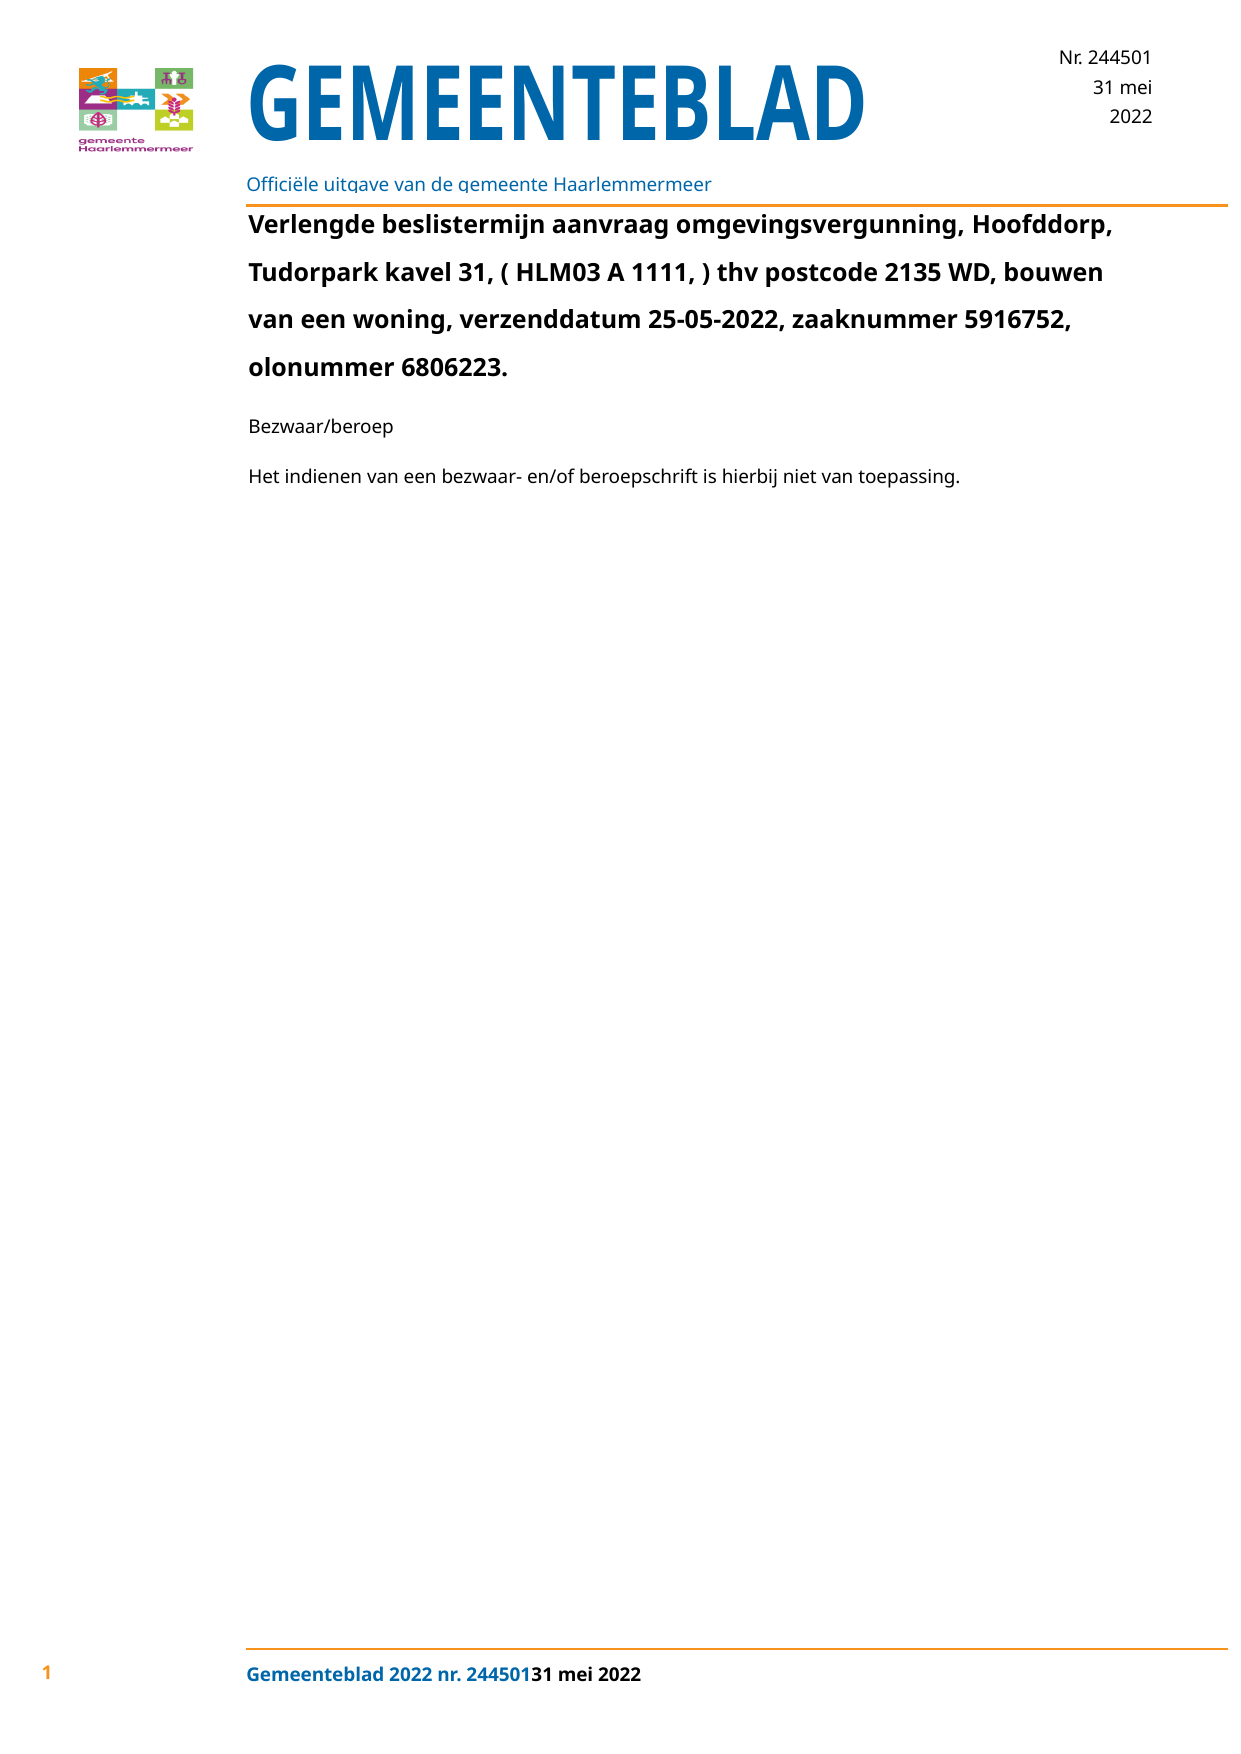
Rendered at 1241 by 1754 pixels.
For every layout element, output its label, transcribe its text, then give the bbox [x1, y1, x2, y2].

text Bezwaar/beroep [248, 413, 1152, 439]
text Verlengde beslistermijn aanvraag omgevingsvergunning, Hoofddorp, Tudorpark kavel 31, ( HLM03 A 1111, ) thv postcode 2135 WD, bouwen van een woning, verzenddatum 25-05-2022, zaaknummer 5916752, olonummer 6806223. [248, 207, 1152, 384]
picture [41, 47, 231, 172]
text Het indienen van een bezwaar- en/of beroepschrift is hierbij niet van toepassing. [248, 463, 1152, 489]
